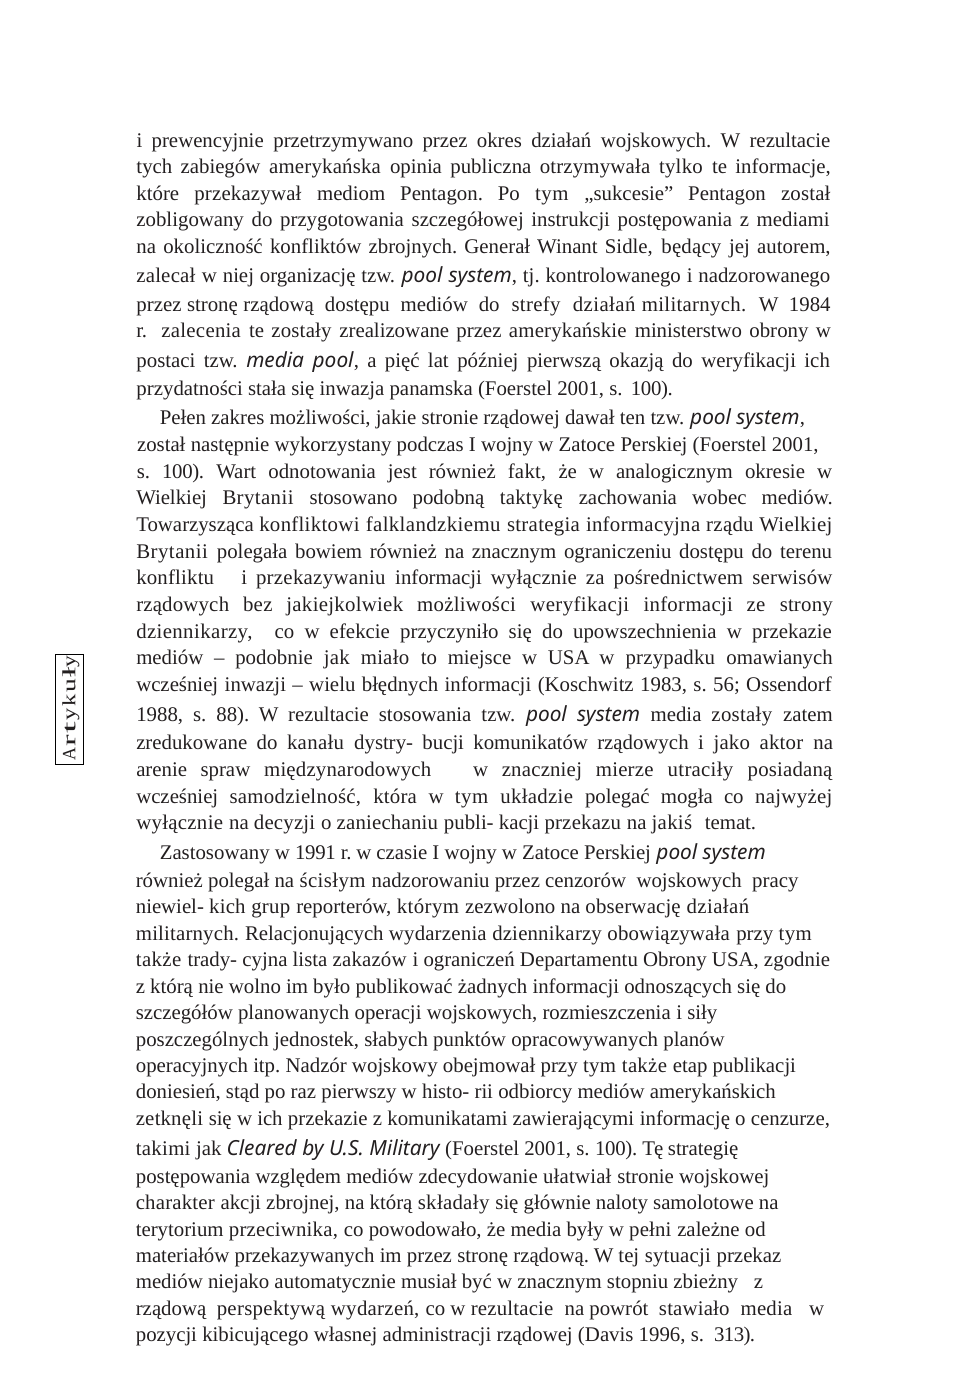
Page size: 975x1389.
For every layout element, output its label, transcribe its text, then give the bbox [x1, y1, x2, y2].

text Zastosowany w 1991 r. w czasie I wojny w Zatoce Perskiej pool system również polegał na ścisłym nadzorowaniu przez cenzorów wojskowych pracy niewiel- kich grup reporterów, którym zezwolono na obserwację działań militarnych. Relacjonujących wydarzenia dziennikarzy obowiązywała przy tym także trady- cyjna lista zakazów i ograniczeń Departamentu Obrony USA, zgodnie z którą nie wolno im było publikować żadnych informacji odnoszących się do szczegółów planowanych operacji wojskowych, rozmieszczenia i siły poszczególnych jednostek, słabych punktów opracowywanych planów operacyjnych itp. Nadzór wojskowy obejmował przy tym także etap publikacji doniesień, stąd po raz pierwszy w histo- rii odbiorcy mediów amerykańskich zetknęli się w ich przekazie z komunikatami zawierającymi informację o cenzurze, takimi jak Cleared by U.S. Military (Foerstel 2001, s. 100). Tę strategię postępowania względem mediów zdecydowanie ułatwiał stronie wojskowej charakter akcji zbrojnej, na którą składały się głównie naloty samolotowe na terytorium przeciwnika, co powodowało, że media były w pełni zależne od materiałów przekazywanych im przez stronę rządową. W tej sytuacji przekaz mediów niejako automatycznie musiał być w znacznym stopniu zbieżny z rządową perspektywą wydarzeń, co w rezultacie na powrót stawiało media w pozycji kibicującego własnej administracji rządowej (Davis 1996, s. 313). [136, 837, 832, 1346]
text s. 100). Wart odnotowania jest również fakt, że w analogicznym okresie w Wielkiej Brytanii stosowano podobną taktykę zachowania wobec mediów. Towarzysząca konfliktowi falklandzkiemu strategia informacyjna rządu Wielkiej Brytanii polegała bowiem również na znacznym ograniczeniu dostępu do terenu konfliktu i przekazywaniu informacji wyłącznie za pośrednictwem serwisów rządowych bez jakiejkolwiek możliwości weryfikacji informacji ze strony dziennikarzy, co w efekcie przyczyniło się do upowszechnienia w przekazie mediów – podobnie jak miało to miejsce w USA w przypadku omawianych wcześniej inwazji – wielu błędnych informacji (Koschwitz 1983, s. 56; Ossendorf 1988, s. 88). W rezultacie stosowania tzw. pool system media zostały zatem zredukowane do kanału dystry- bucji komunikatów rządowych i jako aktor na arenie spraw międzynarodowych w znaczniej mierze utraciły posiadaną wcześniej samodzielność, która w tym układzie polegać mogła co najwyżej wyłącznie na decyzji o zaniechaniu publi- kacji przekazu na jakiś temat. [136, 459, 833, 834]
text i prewencyjnie przetrzymywano przez okres działań wojskowych. W rezultacie tych zabiegów amerykańska opinia publiczna otrzymywała tylko te informacje, które przekazywał mediom Pentagon. Po tym „sukcesie” Pentagon został zobligowany do przygotowania szczegółowej instrukcji postępowania z mediami na okoliczność konfliktów zbrojnych. Generał Winant Sidle, będący jej autorem, zalecał w niej organizację tzw. pool system, tj. kontrolowanego i nadzorowanego przez stronę rządową dostępu mediów do strefy działań militarnych. W 1984 r. zalecenia te zostały zrealizowane przez amerykańskie ministerstwo obrony w postaci tzw. media pool, a pięć lat później pierwszą okazją do weryfikacji ich przydatności stała się inwazja panamska (Foerstel 2001, s. 100). [136, 128, 831, 400]
text Artykuły [58, 656, 83, 761]
text Pełen zakres możliwości, jakie stronie rządowej dawał ten tzw. pool system, został następnie wykorzystany podczas I wojny w Zatoce Perskiej (Foerstel 2001, [137, 402, 834, 456]
